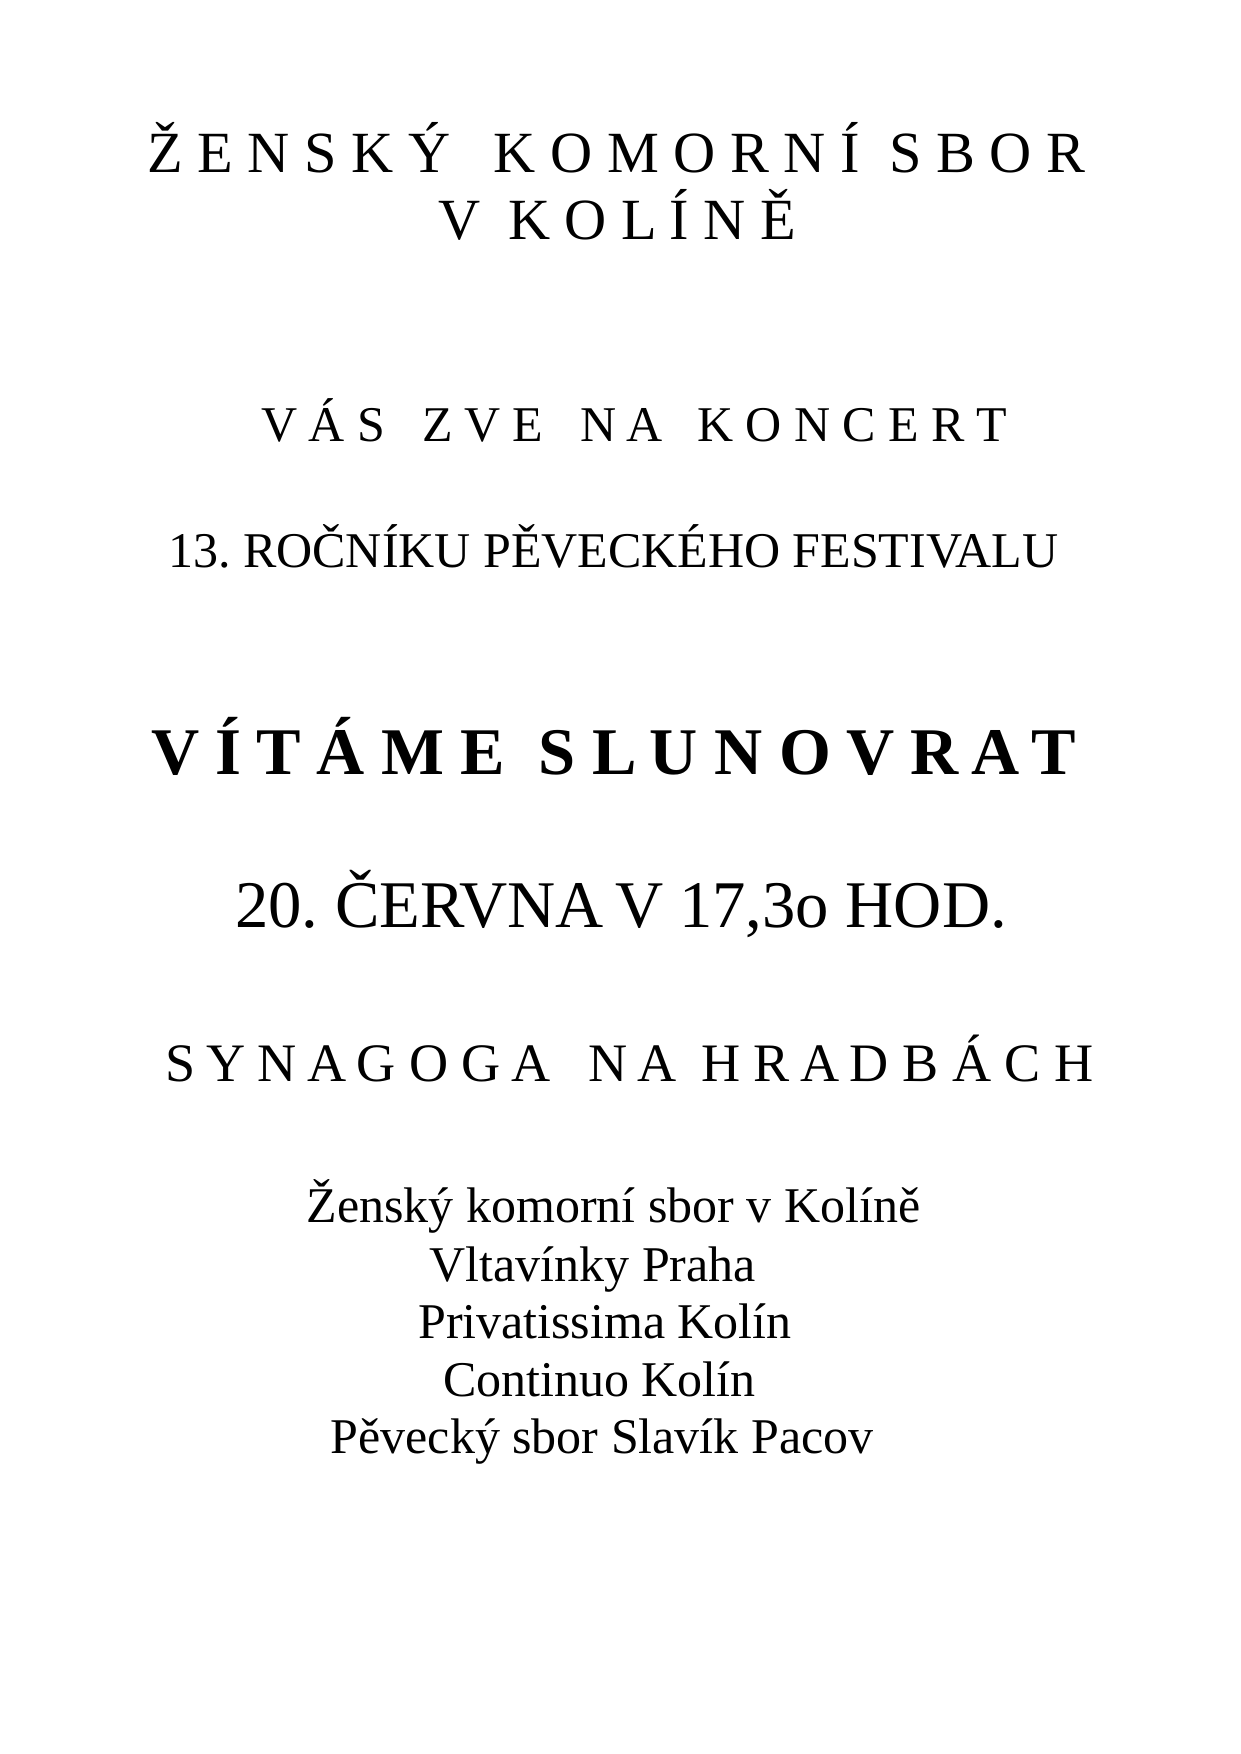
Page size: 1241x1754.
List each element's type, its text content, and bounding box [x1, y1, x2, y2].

text Vltavínky Praha [118, 1234, 1122, 1292]
text Pěvecký sbor Slavík Pacov [118, 1407, 1122, 1464]
text S Y N A G O G A N A H R A D B Á C H [118, 1019, 1122, 1096]
text Ženský komorní sbor v Kolíně [118, 1172, 1122, 1234]
text 13. ROČNÍKU PĚVECKÉHO FESTIVALU [118, 521, 1122, 578]
text Continuo Kolín [118, 1349, 1122, 1407]
text V Í T Á M E S L U N O V R A T [118, 712, 1122, 789]
text 20. ČERVNA V 17,3o HOD. [118, 866, 1122, 942]
text Privatissima Kolín [118, 1292, 1122, 1349]
text V K O L Í N Ě [118, 185, 1122, 252]
text Ž E N S K Ý K O M O R N Í S B O R [118, 118, 1122, 185]
text V Á S Z V E N A K O N C E R T [118, 386, 1122, 453]
